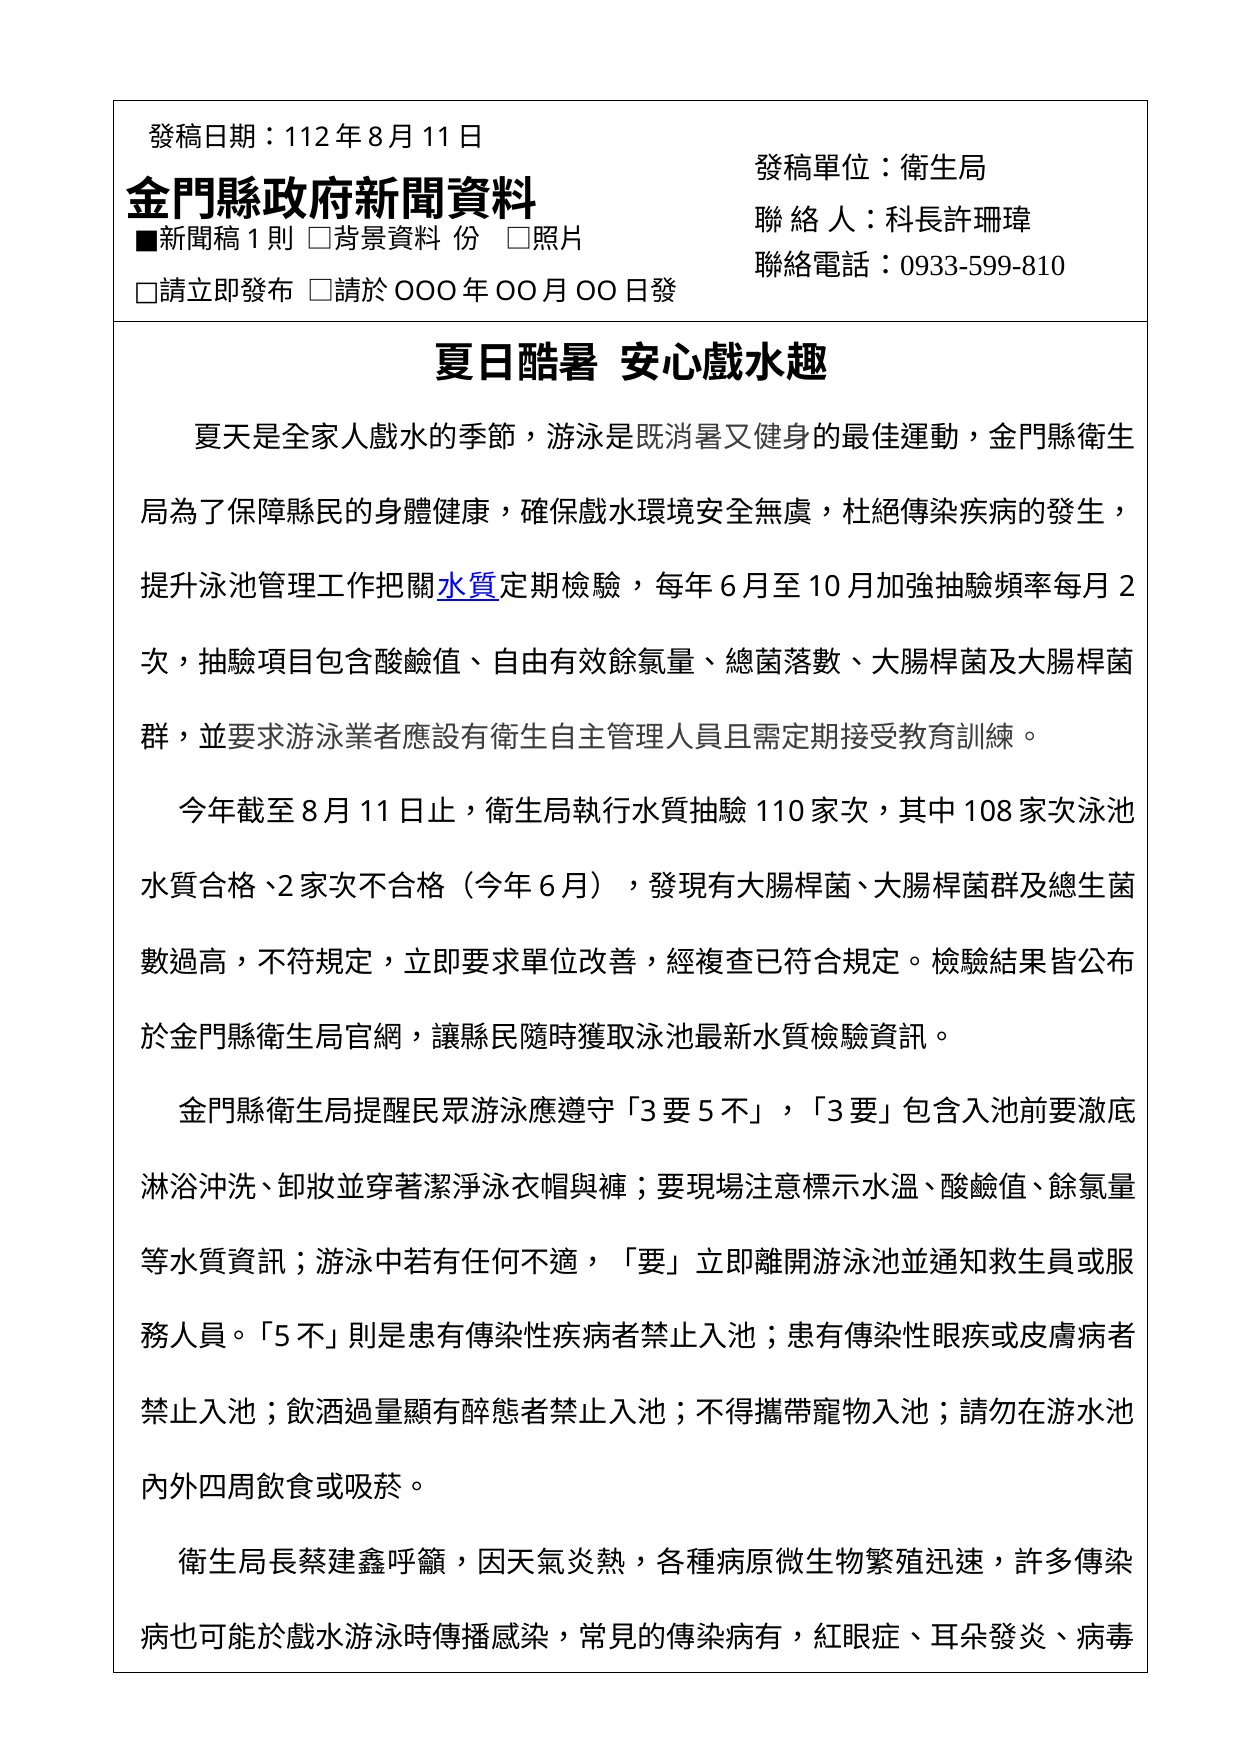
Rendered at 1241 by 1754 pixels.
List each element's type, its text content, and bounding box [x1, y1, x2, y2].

table_header 發稿日期：112年8月11日 金門縣政府新聞資料 [114, 101, 1147, 321]
table_cell 夏日酷暑 安心戲水趣 夏天是全家人戲水的季節，游泳是既消暑又健身的最佳運動，金門縣衛生局為了保障縣民的身體健康，確保戲水環境安全無虞，杜絕傳染疾病的發生，提升泳池管理工作把關水質定期檢驗，每年6月至10月加強抽驗頻率每月2次，抽驗項目包含酸鹼值、自由有效餘氯量、總菌落數、大腸桿菌及大腸桿菌群，並要求游泳業者應設有衛生自主管理人員且需定期接受教育訓練。 今年截至8月11日止，衛生局執行水質抽驗110家次，其中108家次泳池水質合格、2家次不合格（今年6月），發現有大腸桿菌、大腸桿菌群及總生菌數過高，不符規定，立即要求單位改善，經複查已符合規定。檢驗結果皆公布於金門縣衛生局官網，讓縣民隨時獲取泳池最新水質檢驗資訊。 金門縣衛生局提醒民眾游泳應遵守「3要5不」，「3要」包含入池前要澈底淋浴沖洗、卸妝並穿著潔淨泳衣帽與褲；要現場注意標示水溫、酸鹼值、餘氯量等水質資訊；游泳中若有任何不適，「要」立即離開游泳池並通知救生員或服務人員。「5不」則是患有傳染性疾病者禁止入池；患有傳染性眼疾或皮膚病者禁止入池；飲酒過量顯有醉態者禁止入池；不得攜帶寵物入池；請勿在游水池內外四周飲食或吸菸。 衛生局長蔡建鑫呼籲，因天氣炎熱，各種病原微生物繁殖迅速，許多傳染病也可能於戲水游泳時傳播感染，常見的傳染病有，紅眼症、耳朵發炎、病毒 [114, 322, 1147, 1672]
